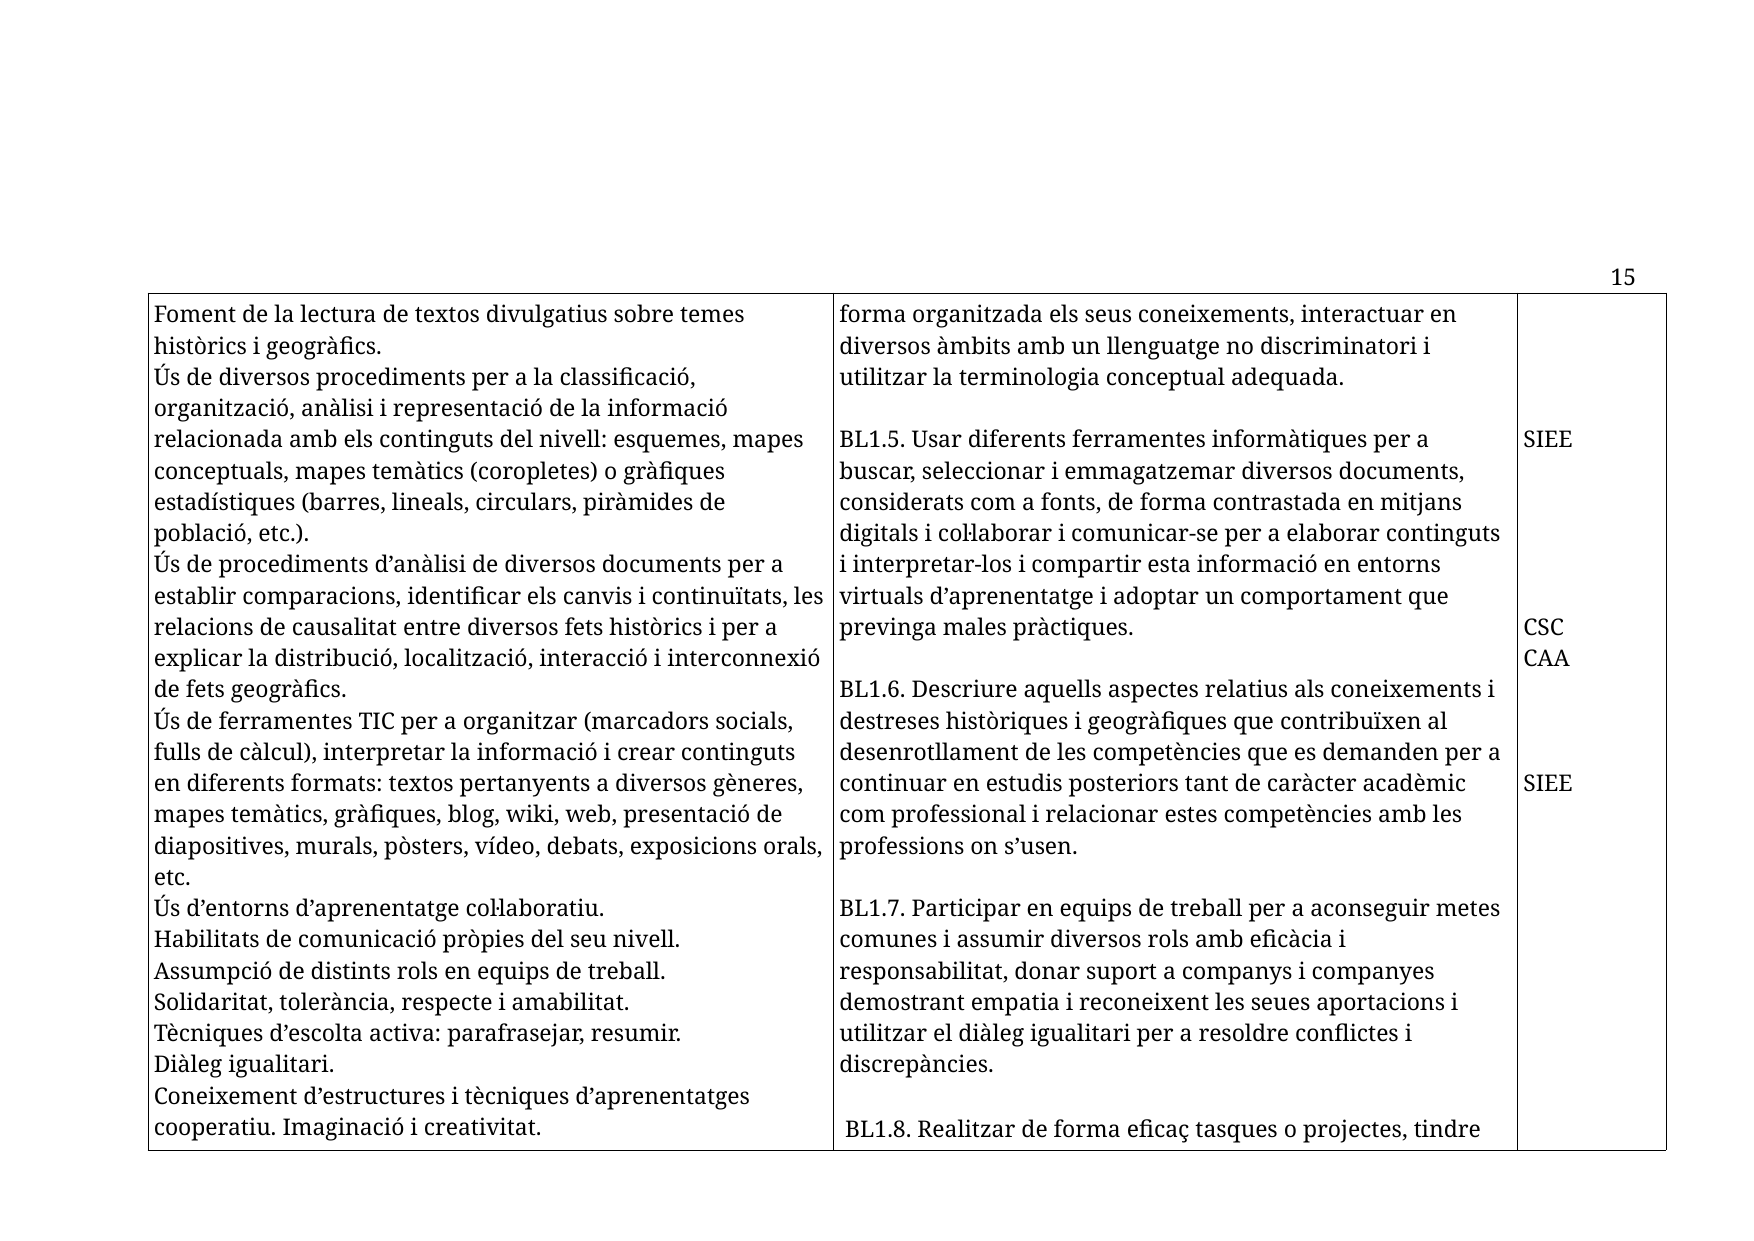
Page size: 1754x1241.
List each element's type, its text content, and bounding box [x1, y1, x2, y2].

table_cell forma organitzada els seus coneixements, interactuar en diversos àmbits amb un llenguatge no discriminatori i utilitzar la terminologia conceptual adequada. BL1.5. Usar diferents ferramentes informàtiques per a buscar, seleccionar i emmagatzemar diversos documents, considerats com a fonts, de forma contrastada en mitjans digitals i col·laborar i comunicar-se per a elaborar continguts i interpretar-los i compartir esta informació en entorns virtuals d’aprenentatge i adoptar un comportament que previnga males pràctiques. BL1.6. Descriure aquells aspectes relatius als coneixements i destreses històriques i geogràfiques que contribuïxen al desenrotllament de les competències que es demanden per a continuar en estudis posteriors tant de caràcter acadèmic com professional i relacionar estes competències amb les professions on s’usen. BL1.7. Participar en equips de treball per a aconseguir metes comunes i assumir diversos rols amb eficàcia i responsabilitat, donar suport a companys i companyes demostrant empatia i reconeixent les seues aportacions i utilitzar el diàleg igualitari per a resoldre conflictes i discrepàncies. BL1.8. Realitzar de forma eficaç tasques o projectes, tindre [834, 294, 1517, 1149]
table_cell Foment de la lectura de textos divulgatius sobre temes històrics i geogràfics. Ús de diversos procediments per a la classificació, organització, anàlisi i representació de la informació relacionada amb els continguts del nivell: esquemes, mapes conceptuals, mapes temàtics (coropletes) o gràfiques estadístiques (barres, lineals, circulars, piràmides de població, etc.). Ús de procediments d’anàlisi de diversos documents per a establir comparacions, identificar els canvis i continuïtats, les relacions de causalitat entre diversos fets històrics i per a explicar la distribució, localització, interacció i interconnexió de fets geogràfics. Ús de ferramentes TIC per a organitzar (marcadors socials, fulls de càlcul), interpretar la informació i crear continguts en diferents formats: textos pertanyents a diversos gèneres, mapes temàtics, gràfiques, blog, wiki, web, presentació de diapositives, murals, pòsters, vídeo, debats, exposicions orals, etc. Ús d’entorns d’aprenentatge col·laboratiu. Habilitats de comunicació pròpies del seu nivell. Assumpció de distints rols en equips de treball. Solidaritat, tolerància, respecte i amabilitat. Tècniques d’escolta activa: parafrasejar, resumir. Diàleg igualitari. Coneixement d’estructures i tècniques d’aprenentatges cooperatiu. Imaginació i creativitat. [149, 294, 833, 1149]
table_cell SIEE CSC CAA SIEE [1518, 294, 1666, 1149]
